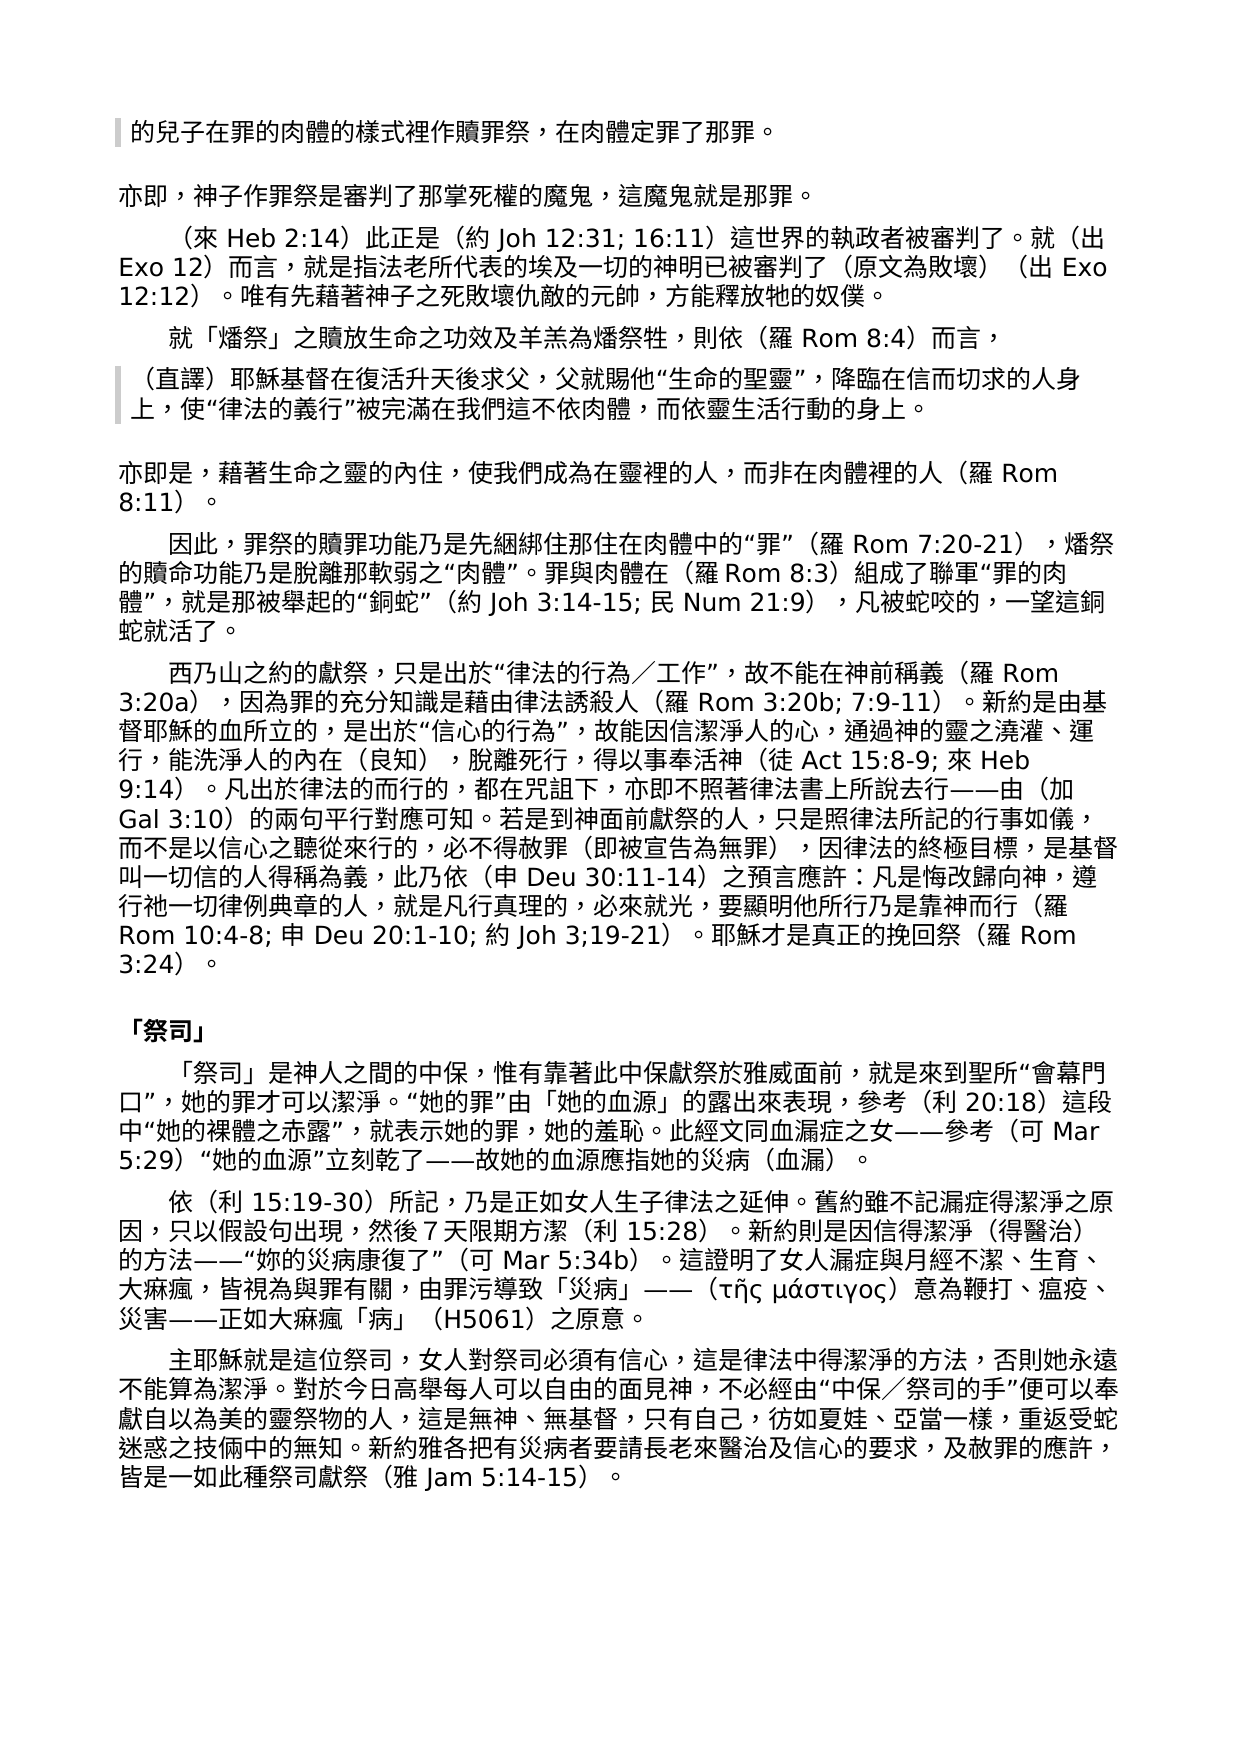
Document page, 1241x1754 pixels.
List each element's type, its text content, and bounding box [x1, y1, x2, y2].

subtitle 「祭司」 [118, 1017, 1122, 1046]
text 亦即，神子作罪祭是審判了那掌死權的魔鬼，這魔鬼就是那罪。 [118, 182, 1122, 211]
text 依（利 15:19-30）所記，乃是正如女人生子律法之延伸。舊約雖不記漏症得潔淨之原因，只以假設句出現，然後７天限期方潔（利 15:28）。新約則是因信得潔淨（得醫治）的方法——“妳的災病康復了”（可 Mar 5:34b）。這證明了女人漏症與月經不潔、生育、大痳瘋，皆視為與罪有關，由罪污導致「災病」——（τῆς μάστιγος）意為鞭打、瘟疫、災害——正如大痳瘋「病」（H5061）之原意。 [118, 1188, 1122, 1334]
text 亦即是，藉著生命之靈的內住，使我們成為在靈裡的人，而非在肉體裡的人（羅 Rom 8:11）。 [118, 459, 1122, 517]
text 因此，罪祭的贖罪功能乃是先綑綁住那住在肉體中的“罪”（羅 Rom 7:20-21），燔祭的贖命功能乃是脫離那軟弱之“肉體”。罪與肉體在（羅Rom 8:3）組成了聯軍“罪的肉體”，就是那被舉起的“銅蛇”（約 Joh 3:14-15; 民 Num 21:9），凡被蛇咬的，一望這銅蛇就活了。 [118, 530, 1122, 646]
text 就「燔祭」之贖放生命之功效及羊羔為燔祭牲，則依（羅 Rom 8:4）而言， [118, 324, 1122, 353]
table_header 的兒子在罪的肉體的樣式裡作贖罪祭，在肉體定罪了那罪。 [121, 118, 1122, 147]
text 主耶穌就是這位祭司，女人對祭司必須有信心，這是律法中得潔淨的方法，否則她永遠不能算為潔淨。對於今日高舉每人可以自由的面見神，不必經由“中保／祭司的手”便可以奉獻自以為美的靈祭物的人，這是無神、無基督，只有自己，彷如夏娃、亞當一樣，重返受蛇迷惑之技倆中的無知。新約雅各把有災病者要請長老來醫治及信心的要求，及赦罪的應許，皆是一如此種祭司獻祭（雅 Jam 5:14-15）。 [118, 1346, 1122, 1492]
text 「祭司」是神人之間的中保，惟有靠著此中保獻祭於雅威面前，就是來到聖所“會幕門口”，她的罪才可以潔淨。“她的罪”由「她的血源」的露出來表現，參考（利 20:18）這段中“她的裸體之赤露”，就表示她的罪，她的羞恥。此經文同血漏症之女——參考（可 Mar 5:29）“她的血源”立刻乾了——故她的血源應指她的災病（血漏）。 [118, 1059, 1122, 1176]
table_header （直譯）耶穌基督在復活升天後求父，父就賜他“生命的聖靈”，降臨在信而切求的人身上，使“律法的義行”被完滿在我們這不依肉體，而依靈生活行動的身上。 [121, 366, 1122, 424]
text 西乃山之約的獻祭，只是出於“律法的行為／工作”，故不能在神前稱義（羅 Rom 3:20a），因為罪的充分知識是藉由律法誘殺人（羅 Rom 3:20b; 7:9-11）。新約是由基督耶穌的血所立的，是出於“信心的行為”，故能因信潔淨人的心，通過神的靈之澆灌、運行，能洗淨人的內在（良知），脫離死行，得以事奉活神（徒 Act 15:8-9; 來 Heb 9:14）。凡出於律法的而行的，都在咒詛下，亦即不照著律法書上所說去行——由（加 Gal 3:10）的兩句平行對應可知。若是到神面前獻祭的人，只是照律法所記的行事如儀，而不是以信心之聽從來行的，必不得赦罪（即被宣告為無罪），因律法的終極目標，是基督叫一切信的人得稱為義，此乃依（申 Deu 30:11-14）之預言應許：凡是悔改歸向神，遵行祂一切律例典章的人，就是凡行真理的，必來就光，要顯明他所行乃是靠神而行（羅 Rom 10:4-8; 申 Deu 20:1-10; 約 Joh 3;19-21）。耶穌才是真正的挽回祭（羅 Rom 3:24）。 [118, 659, 1122, 980]
text （來 Heb 2:14）此正是（約 Joh 12:31; 16:11）這世界的執政者被審判了。就（出 Exo 12）而言，就是指法老所代表的埃及一切的神明已被審判了（原文為敗壞）（出 Exo 12:12）。唯有先藉著神子之死敗壞仇敵的元帥，方能釋放牠的奴僕。 [118, 224, 1122, 311]
